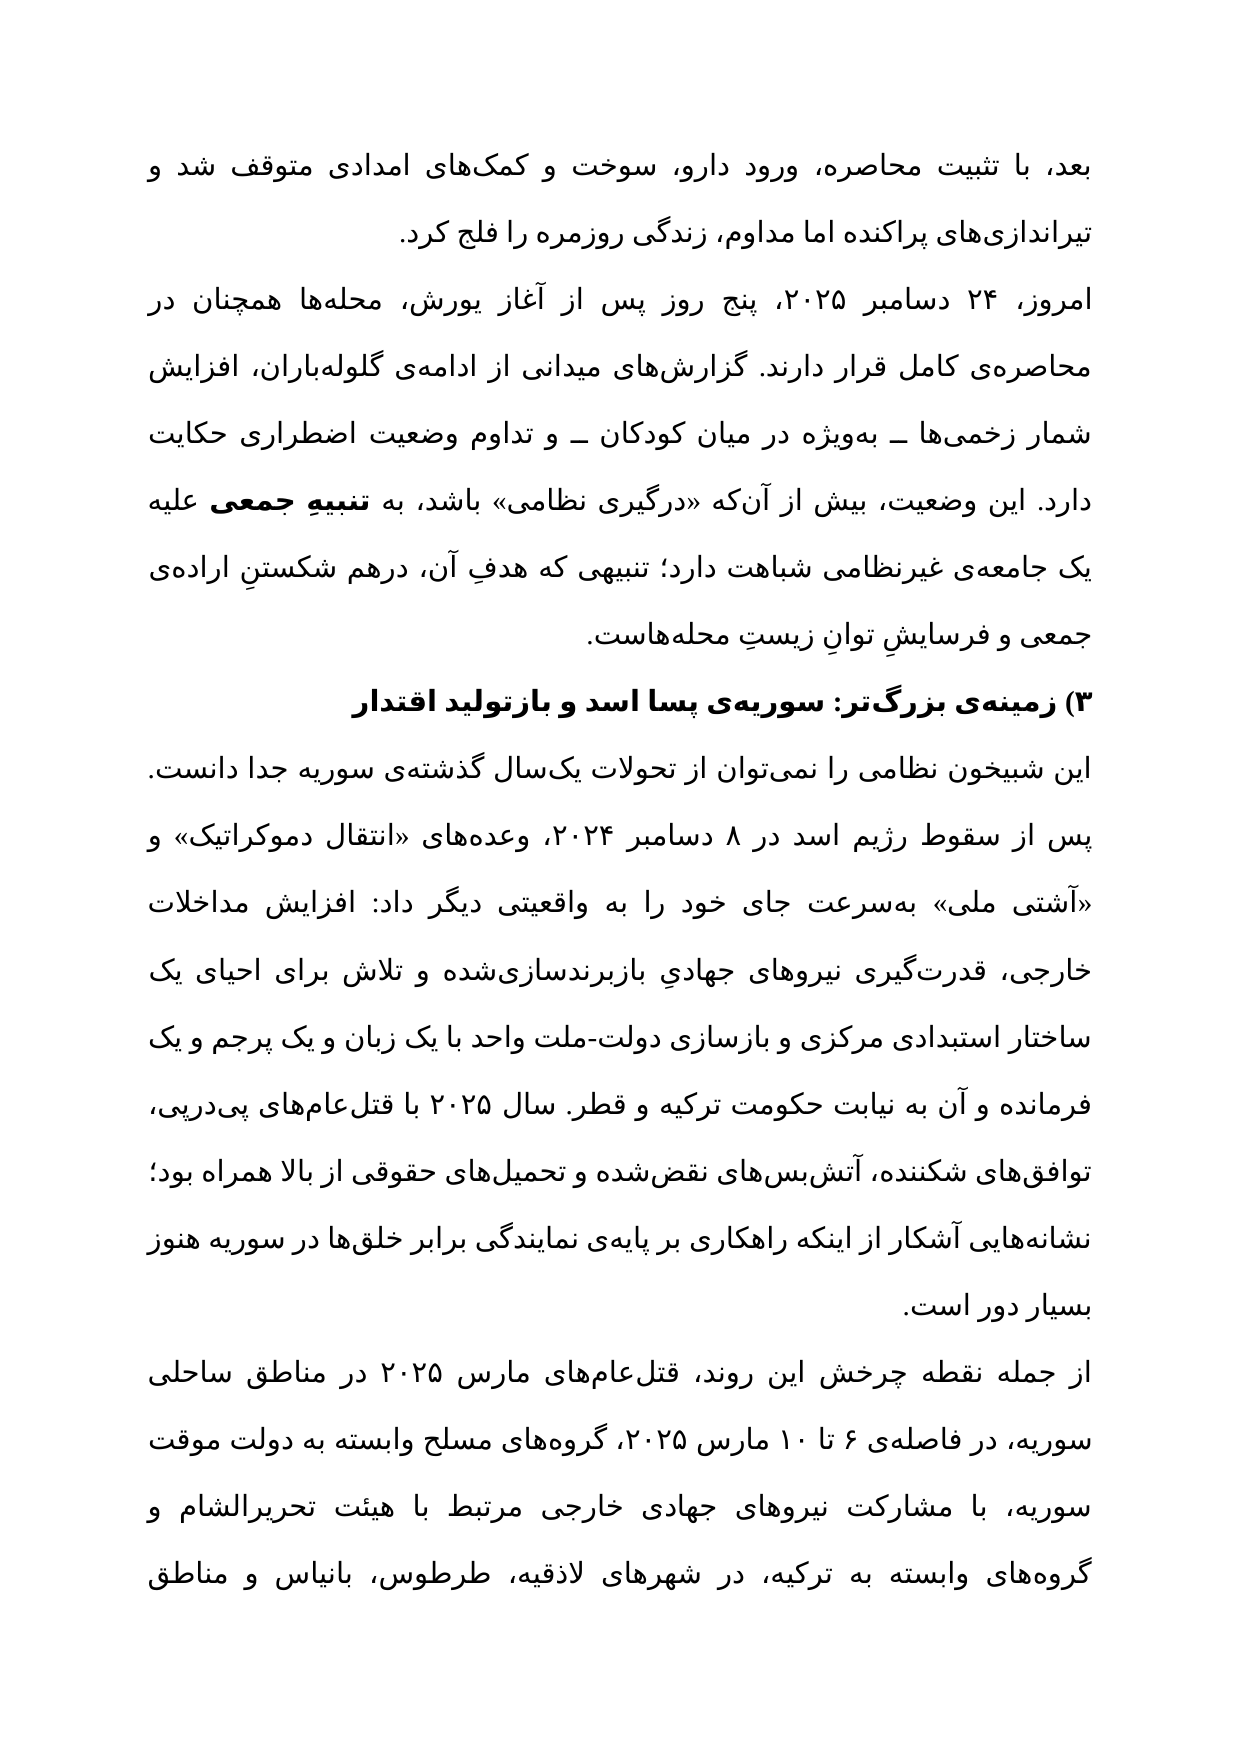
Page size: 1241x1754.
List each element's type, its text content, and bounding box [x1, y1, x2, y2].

text در ساعات نخست، محله‌ها با سلاح‌های نیمه‌سنگین و سنگین ــ از جمله خمپاره، راکت و آتش مستقیمِ تانک ــ هدف قرار گرفتند. آتش نه متوجه مواضع نظامی، بلکه مستقیماً متوجه مناطق مسکونی بود. در همان روز، یک زن غیرنظامی کشته شد و ده‌ها شهروند زخمی شدند که شمار قابل‌توجهی از آنان کودک بودند. به‌دلیل محاصره، انتقال مجروحان به مراکز درمانی با موانع جدی روبه‌رو شد. در روزهای بعد، با تثبیت محاصره، ورود دارو، سوخت و کمک‌های امدادی متوقف شد و تیراندازی‌های پراکنده اما مداوم، زندگی روزمره را فلج کرد. [148, 148, 1093, 248]
text از جمله نقطه چرخش این روند، قتل‌عام‌های مارس ۲۰۲۵ در مناطق ساحلی سوریه، در فاصله‌ی ۶ تا ۱۰ مارس ۲۰۲۵، گروه‌های مسلح وابسته به دولت موقت سوریه، با مشارکت نیروهای جهادی خارجی مرتبط با هیئت تحریرالشام و گروه‌های وابسته به ترکیه، در شهرهای لاذقیه، طرطوس، بانیاس و مناطق پیرامونی، دست به کشتار گسترده‌ی غیرنظامیان علوی زدند. این وقایع، که هزاران قربانی بر جای گذاشت، نشان داد «نظم جدید» تا چه اندازه شکننده و خشونت‌محور است. [148, 1355, 1093, 1590]
text ۳) زمینه‌ی بزرگ‌تر: سوریه‌ی پسا اسد و بازتولید اقتدار [148, 684, 1093, 718]
text امروز، ۲۴ دسامبر ۲۰۲۵، پنج روز پس از آغاز یورش، محله‌ها همچنان در محاصره‌ی کامل قرار دارند. گزارش‌های میدانی از ادامه‌ی گلوله‌باران، افزایش شمار زخمی‌ها ــ به‌ویژه در میان کودکان ــ و تداوم وضعیت اضطراری حکایت دارد. این وضعیت، بیش از آن‌که «درگیری نظامی» باشد، به تنبیهِ جمعی علیه یک جامعه‌ی غیرنظامی شباهت دارد؛ تنبیهی که هدفِ آن، درهم شکستنِ اراده‌ی جمعی و فرسایشِ توانِ زیستِ محله‌هاست. [148, 282, 1093, 651]
text این شبیخون نظامی را نمی‌توان از تحولات یک‌سال گذشته‌ی سوریه جدا دانست. پس از سقوط رژیم اسد در ۸ دسامبر ۲۰۲۴، وعده‌های «انتقال دموکراتیک» و «آشتی ملی» به‌سرعت جای خود را به واقعیتی دیگر داد: افزایش مداخلات خارجی، قدرت‌گیری نیروهای جهادیِ بازبرندسازی‌شده و تلاش برای احیای یک ساختار استبدادی مرکزی و بازسازی دولت-ملت واحد با یک زبان و یک پرجم و یک فرمانده و آن به نیابت حکومت ترکیه و قطر. سال ۲۰۲۵ با قتل‌عام‌های پی‌درپی، توافق‌های شکننده، آتش‌بس‌های نقض‌شده و تحمیل‌های حقوقی از بالا همراه بود؛ نشانه‌هایی آشکار از اینکه راهکاری بر پایه‌ی نمایندگی برابر خلق‌ها در سوریه هنوز بسیار دور است. [148, 751, 1093, 1322]
